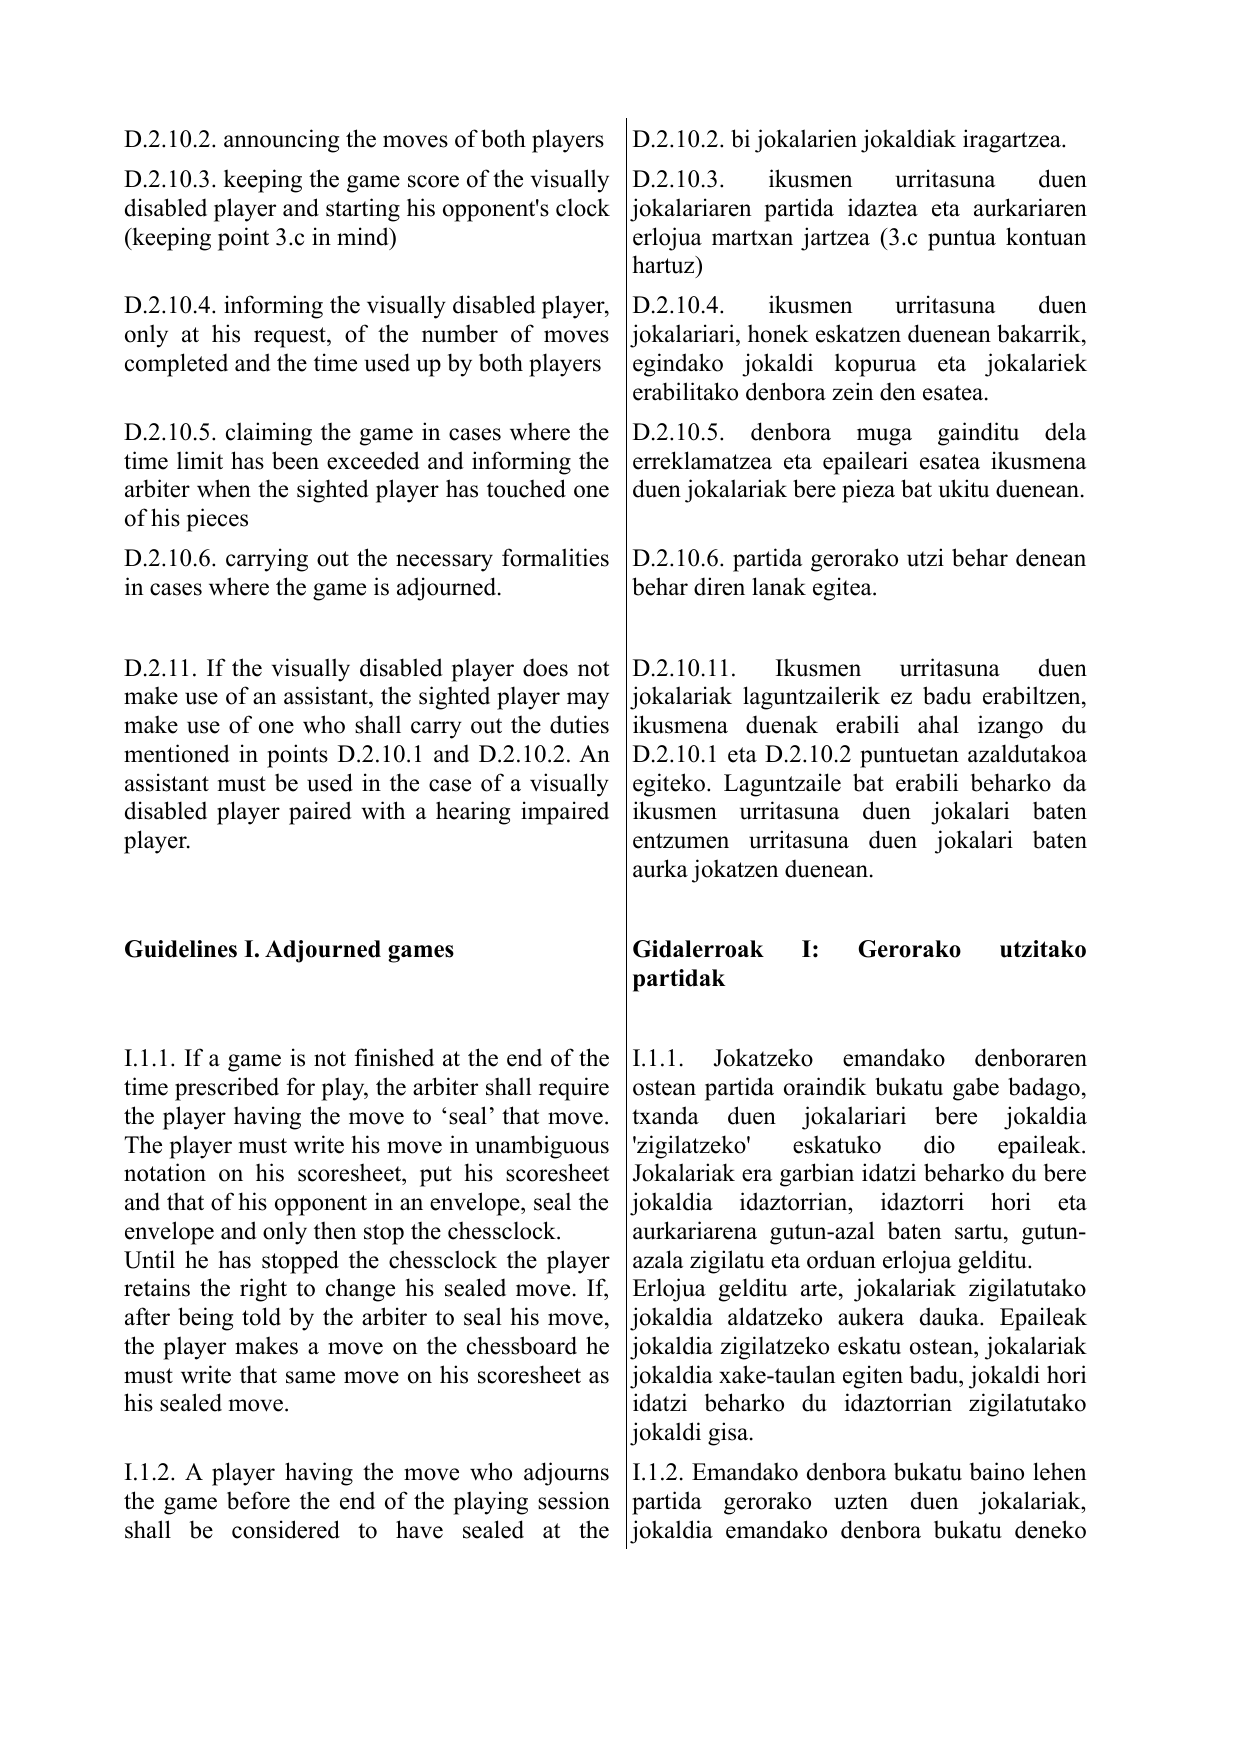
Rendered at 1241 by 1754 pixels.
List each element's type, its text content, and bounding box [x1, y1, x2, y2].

table_cell [616, 1452, 626, 1549]
table_cell D.2.10.11. Ikusmen urritasuna duen jokalariak laguntzailerik ez badu erabiltzen, ikusmena duenak erabili ahal izango du D.2.10.1 eta D.2.10.2 puntuetan azaldutakoa egiteko. Laguntzaile bat erabili beharko da ikusmen urritasuna duen jokalari baten entzumen urritasuna duen jokalari baten aurka jokatzen duenean. [627, 647, 1093, 888]
table_cell [616, 158, 626, 285]
table_cell D.2.10.6. partida gerorako utzi behar denean behar diren lanak egitea. [627, 538, 1093, 607]
table_cell D.2.10.2. bi jokalarien jokaldiak iragartzea. [627, 118, 1093, 158]
table_cell D.2.10.6. carrying out the necessary formalities in cases where the game is adjourned. [118, 538, 616, 607]
table_cell [616, 411, 626, 538]
table_cell [616, 929, 626, 997]
table_cell [616, 607, 626, 647]
table_cell D.2.10.2. announcing the moves of both players [118, 118, 616, 158]
table_cell [627, 607, 1093, 647]
table_cell I.1.2. A player having the move who adjourns the game before the end of the playing session shall be considered to have sealed at the [118, 1452, 616, 1549]
table_cell [627, 888, 1093, 928]
table_cell [616, 1038, 626, 1452]
table_cell [616, 647, 626, 888]
table_cell D.2.10.3. ikusmen urritasuna duen jokalariaren partida idaztea eta aurkariaren erlojua martxan jartzea (3.c puntua kontuan hartuz) [627, 158, 1093, 285]
table_cell D.2.10.4. informing the visually disabled player, only at his request, of the number of moves completed and the time used up by both players [118, 285, 616, 411]
table_cell I.1.1. If a game is not finished at the end of the time prescribed for play, the arbiter shall require the player having the move to ‘seal’ that move. The player must write his move in unambiguous notation on his scoresheet, put his scoresheet and that of his opponent in an envelope, seal the envelope and only then stop the chessclock. Until he has stopped the chessclock the player retains the right to change his sealed move. If, after being told by the arbiter to seal his move, the player makes a move on the chessboard he must write that same move on his scoresheet as his sealed move. [118, 1038, 616, 1452]
table_cell [627, 998, 1093, 1038]
table_cell D.2.10.4. ikusmen urritasuna duen jokalariari, honek eskatzen duenean bakarrik, egindako jokaldi kopurua eta jokalariek erabilitako denbora zein den esatea. [627, 285, 1093, 411]
table_cell Gidalerroak I: Gerorako utzitako partidak [627, 929, 1093, 997]
table_cell [616, 118, 626, 158]
table_cell [118, 998, 616, 1038]
table_cell [616, 285, 626, 411]
table_cell D.2.10.5. claiming the game in cases where the time limit has been exceeded and informing the arbiter when the sighted player has touched one of his pieces [118, 411, 616, 538]
table_cell [118, 888, 616, 928]
table_cell D.2.11. If the visually disabled player does not make use of an assistant, the sighted player may make use of one who shall carry out the duties mentioned in points D.2.10.1 and D.2.10.2. An assistant must be used in the case of a visually disabled player paired with a hearing impaired player. [118, 647, 616, 888]
table_cell [118, 607, 616, 647]
table_cell [616, 888, 626, 928]
table_cell [616, 538, 626, 607]
table_cell Guidelines I. Adjourned games [118, 929, 616, 997]
table_cell I.1.1. Jokatzeko emandako denboraren ostean partida oraindik bukatu gabe badago, txanda duen jokalariari bere jokaldia 'zigilatzeko' eskatuko dio epaileak. Jokalariak era garbian idatzi beharko du bere jokaldia idaztorrian, idaztorri hori eta aurkariarena gutun-azal baten sartu, gutun-azala zigilatu eta orduan erlojua gelditu. Erlojua gelditu arte, jokalariak zigilatutako jokaldia aldatzeko aukera dauka. Epaileak jokaldia zigilatzeko eskatu ostean, jokalariak jokaldia xake-taulan egiten badu, jokaldi hori idatzi beharko du idaztorrian zigilatutako jokaldi gisa. [627, 1038, 1093, 1452]
table_cell D.2.10.5. denbora muga gainditu dela erreklamatzea eta epaileari esatea ikusmena duen jokalariak bere pieza bat ukitu duenean. [627, 411, 1093, 538]
table_cell I.1.2. Emandako denbora bukatu baino lehen partida gerorako uzten duen jokalariak, jokaldia emandako denbora bukatu deneko [627, 1452, 1093, 1549]
table_cell D.2.10.3. keeping the game score of the visually disabled player and starting his opponent's clock (keeping point 3.c in mind) [118, 158, 616, 285]
table_cell [616, 998, 626, 1038]
